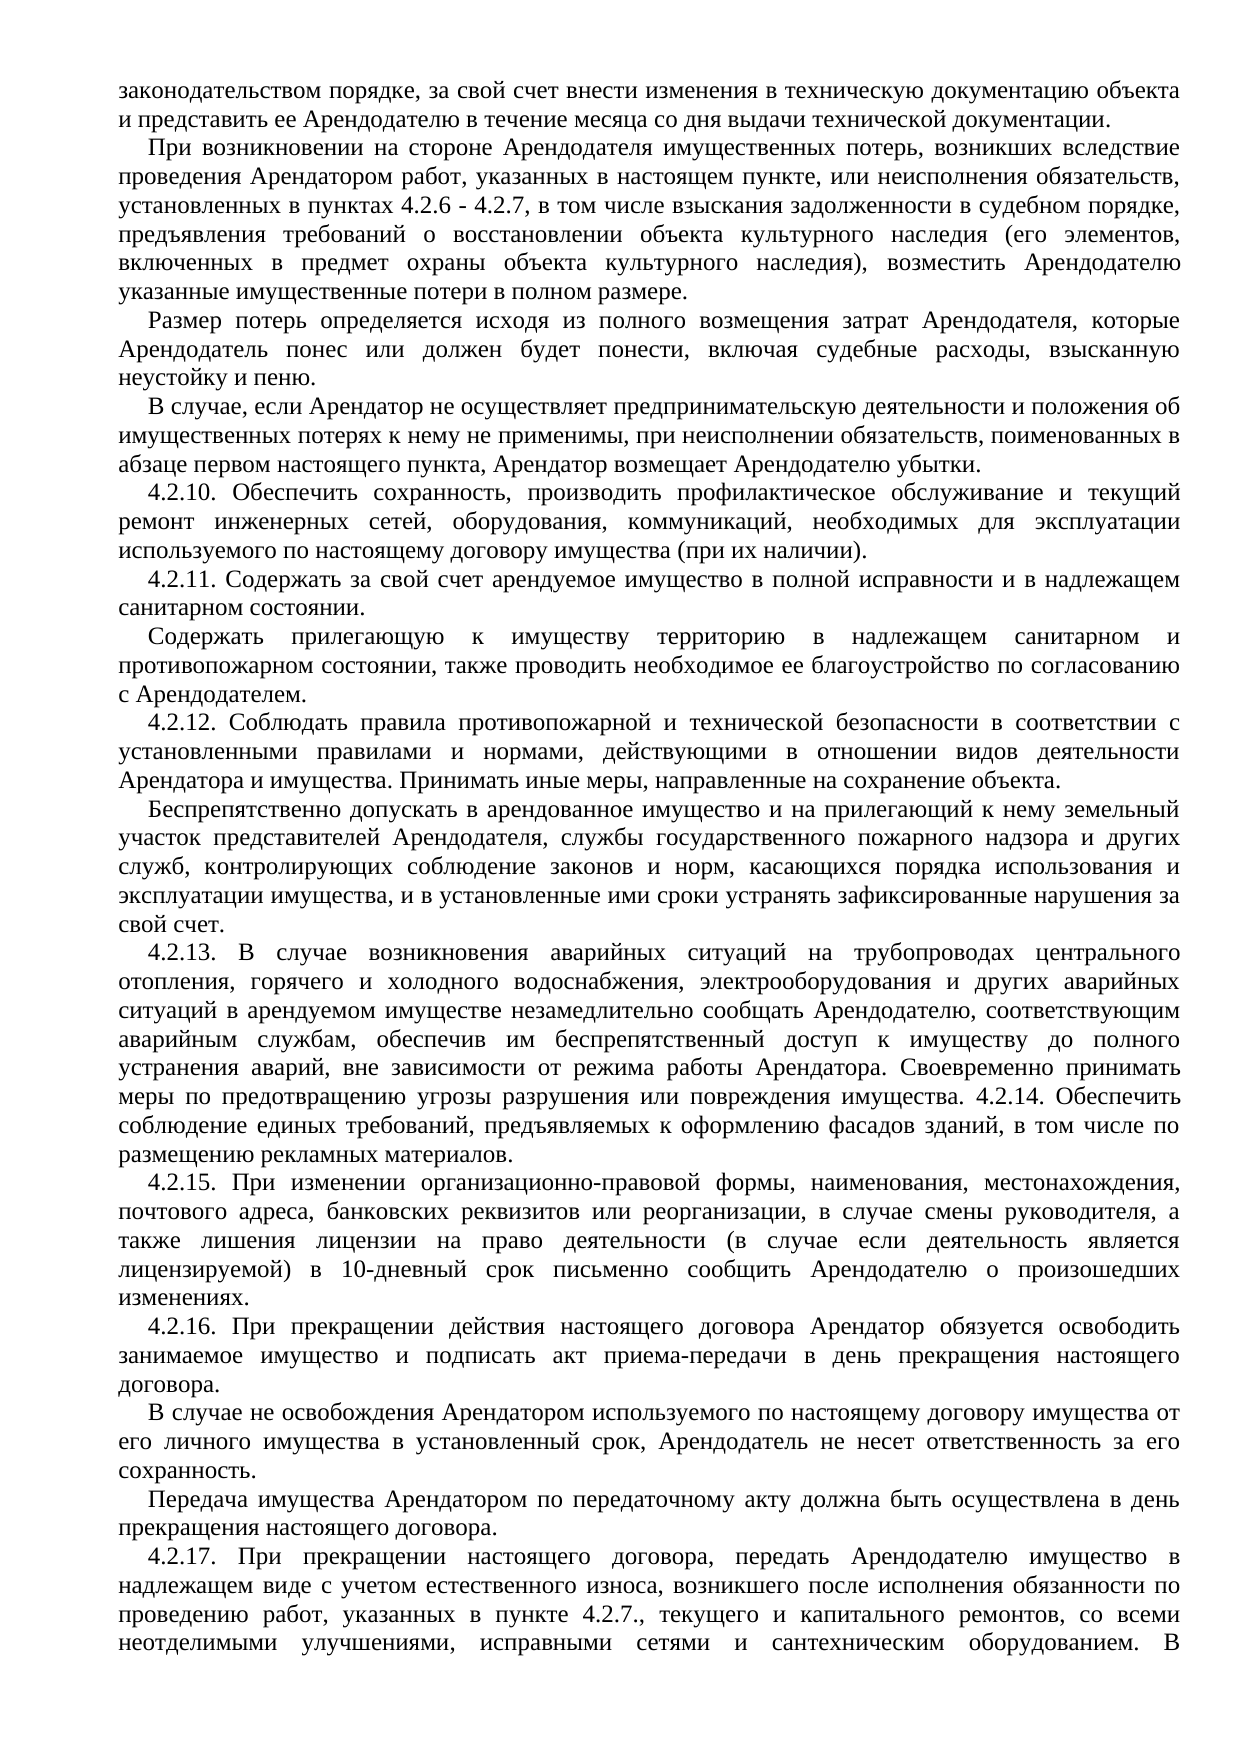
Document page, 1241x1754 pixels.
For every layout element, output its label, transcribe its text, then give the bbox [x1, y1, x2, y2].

text Содержать прилегающую к имуществу территорию в надлежащем санитарном и противопожарном состоянии, также проводить необходимое ее благоустройство по согласованию с Арендодателем. [118, 621, 1181, 707]
text При возникновении на стороне Арендодателя имущественных потерь, возникших вследствие проведения Арендатором работ, указанных в настоящем пункте, или неисполнения обязательств, установленных в пунктах 4.2.6 - 4.2.7, в том числе взыскания задолженности в судебном порядке, предъявления требований о восстановлении объекта культурного наследия (его элементов, включенных в предмет охраны объекта культурного наследия), возместить Арендодателю указанные имущественные потери в полном размере. [118, 132, 1181, 305]
text В случае не освобождения Арендатором используемого по настоящему договору имущества от его личного имущества в установленный срок, Арендодатель не несет ответственность за его сохранность. [118, 1397, 1181, 1484]
text 4.2.16. При прекращении действия настоящего договора Арендатор обязуется освободить занимаемое имущество и подписать акт приема-передачи в день прекращения настоящего договора. [118, 1311, 1181, 1397]
text 4.2.15. При изменении организационно-правовой формы, наименования, местонахождения, почтового адреса, банковских реквизитов или реорганизации, в случае смены руководителя, а также лишения лицензии на право деятельности (в случае если деятельность является лицензируемой) в 10-дневный срок письменно сообщить Арендодателю о произошедших изменениях. [118, 1167, 1181, 1311]
text Передача имущества Арендатором по передаточному акту должна быть осуществлена в день прекращения настоящего договора. [118, 1484, 1181, 1541]
text В случае, если Арендатор не осуществляет предпринимательскую деятельности и положения об имущественных потерях к нему не применимы, при неисполнении обязательств, поименованных в абзаце первом настоящего пункта, Арендатор возмещает Арендодателю убытки. [118, 391, 1181, 477]
text 4.2.10. Обеспечить сохранность, производить профилактическое обслуживание и текущий ремонт инженерных сетей, оборудования, коммуникаций, необходимых для эксплуатации используемого по настоящему договору имущества (при их наличии). [118, 477, 1181, 564]
text Размер потерь определяется исходя из полного возмещения затрат Арендодателя, которые Арендодатель понес или должен будет понести, включая судебные расходы, взысканную неустойку и пеню. [118, 305, 1181, 391]
text 4.2.12. Соблюдать правила противопожарной и технической безопасности в соответствии с установленными правилами и нормами, действующими в отношении видов деятельности Арендатора и имущества. Принимать иные меры, направленные на сохранение объекта. [118, 707, 1181, 794]
text Беспрепятственно допускать в арендованное имущество и на прилегающий к нему земельный участок представителей Арендодателя, службы государственного пожарного надзора и других служб, контролирующих соблюдение законов и норм, касающихся порядка использования и эксплуатации имущества, и в установленные ими сроки устранять зафиксированные нарушения за свой счет. [118, 794, 1181, 937]
text законодательством порядке, за свой счет внести изменения в техническую документацию объекта и представить ее Арендодателю в течение месяца со дня выдачи технической документации. [118, 75, 1181, 132]
text 4.2.11. Содержать за свой счет арендуемое имущество в полной исправности и в надлежащем санитарном состоянии. [118, 564, 1181, 621]
text 4.2.17. При прекращении настоящего договора, передать Арендодателю имущество в надлежащем виде с учетом естественного износа, возникшего после исполнения обязанности по проведению работ, указанных в пункте 4.2.7., текущего и капитального ремонтов, со всеми неотделимыми улучшениями, исправными сетями и сантехническим оборудованием. В [118, 1541, 1181, 1656]
text 4.2.13. В случае возникновения аварийных ситуаций на трубопроводах центрального отопления, горячего и холодного водоснабжения, электрооборудования и других аварийных ситуаций в арендуемом имуществе незамедлительно сообщать Арендодателю, соответствующим аварийным службам, обеспечив им беспрепятственный доступ к имуществу до полного устранения аварий, вне зависимости от режима работы Арендатора. Своевременно принимать меры по предотвращению угрозы разрушения или повреждения имущества. 4.2.14. Обеспечить соблюдение единых требований, предъявляемых к оформлению фасадов зданий, в том числе по размещению рекламных материалов. [118, 937, 1181, 1167]
